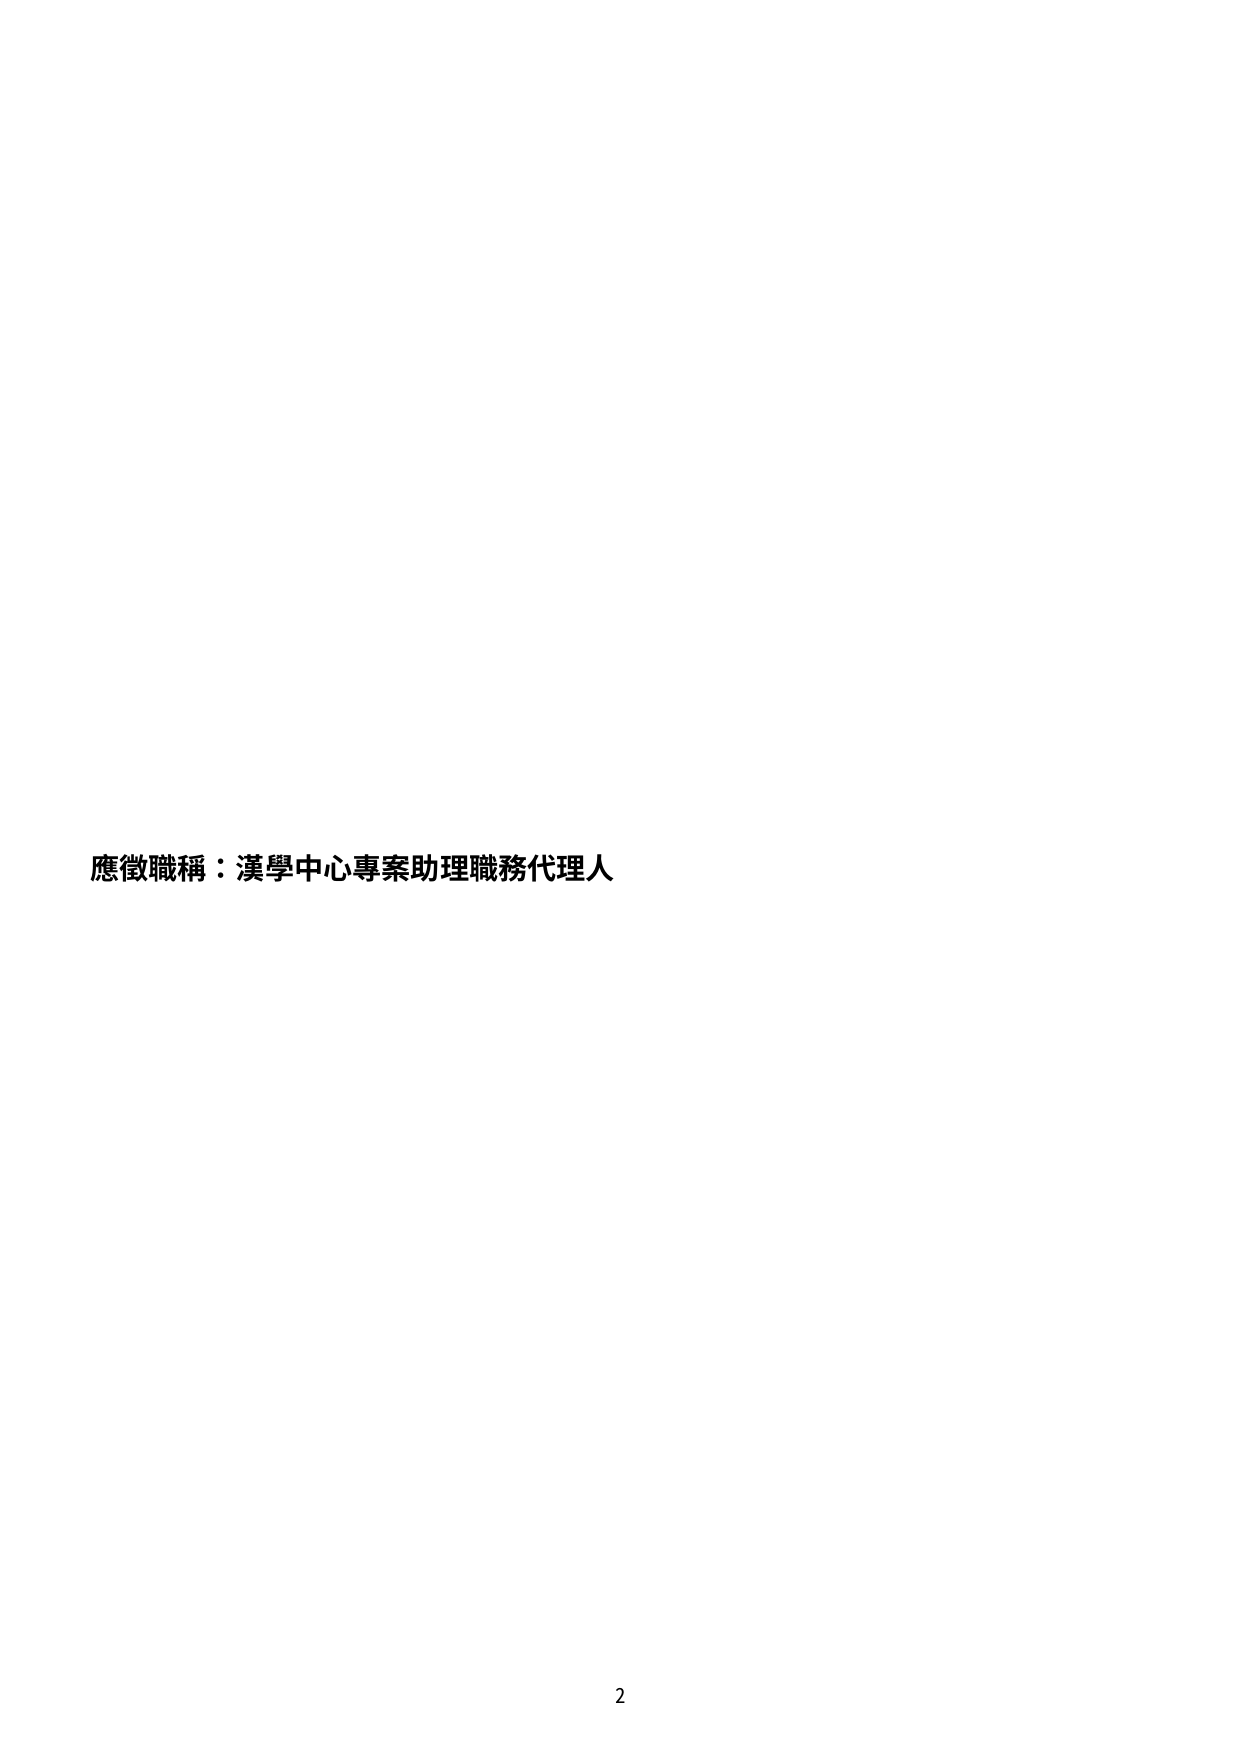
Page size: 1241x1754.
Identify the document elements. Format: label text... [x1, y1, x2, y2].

text 應徵職稱：漢學中心專案助理職務代理人 [90, 846, 1165, 888]
